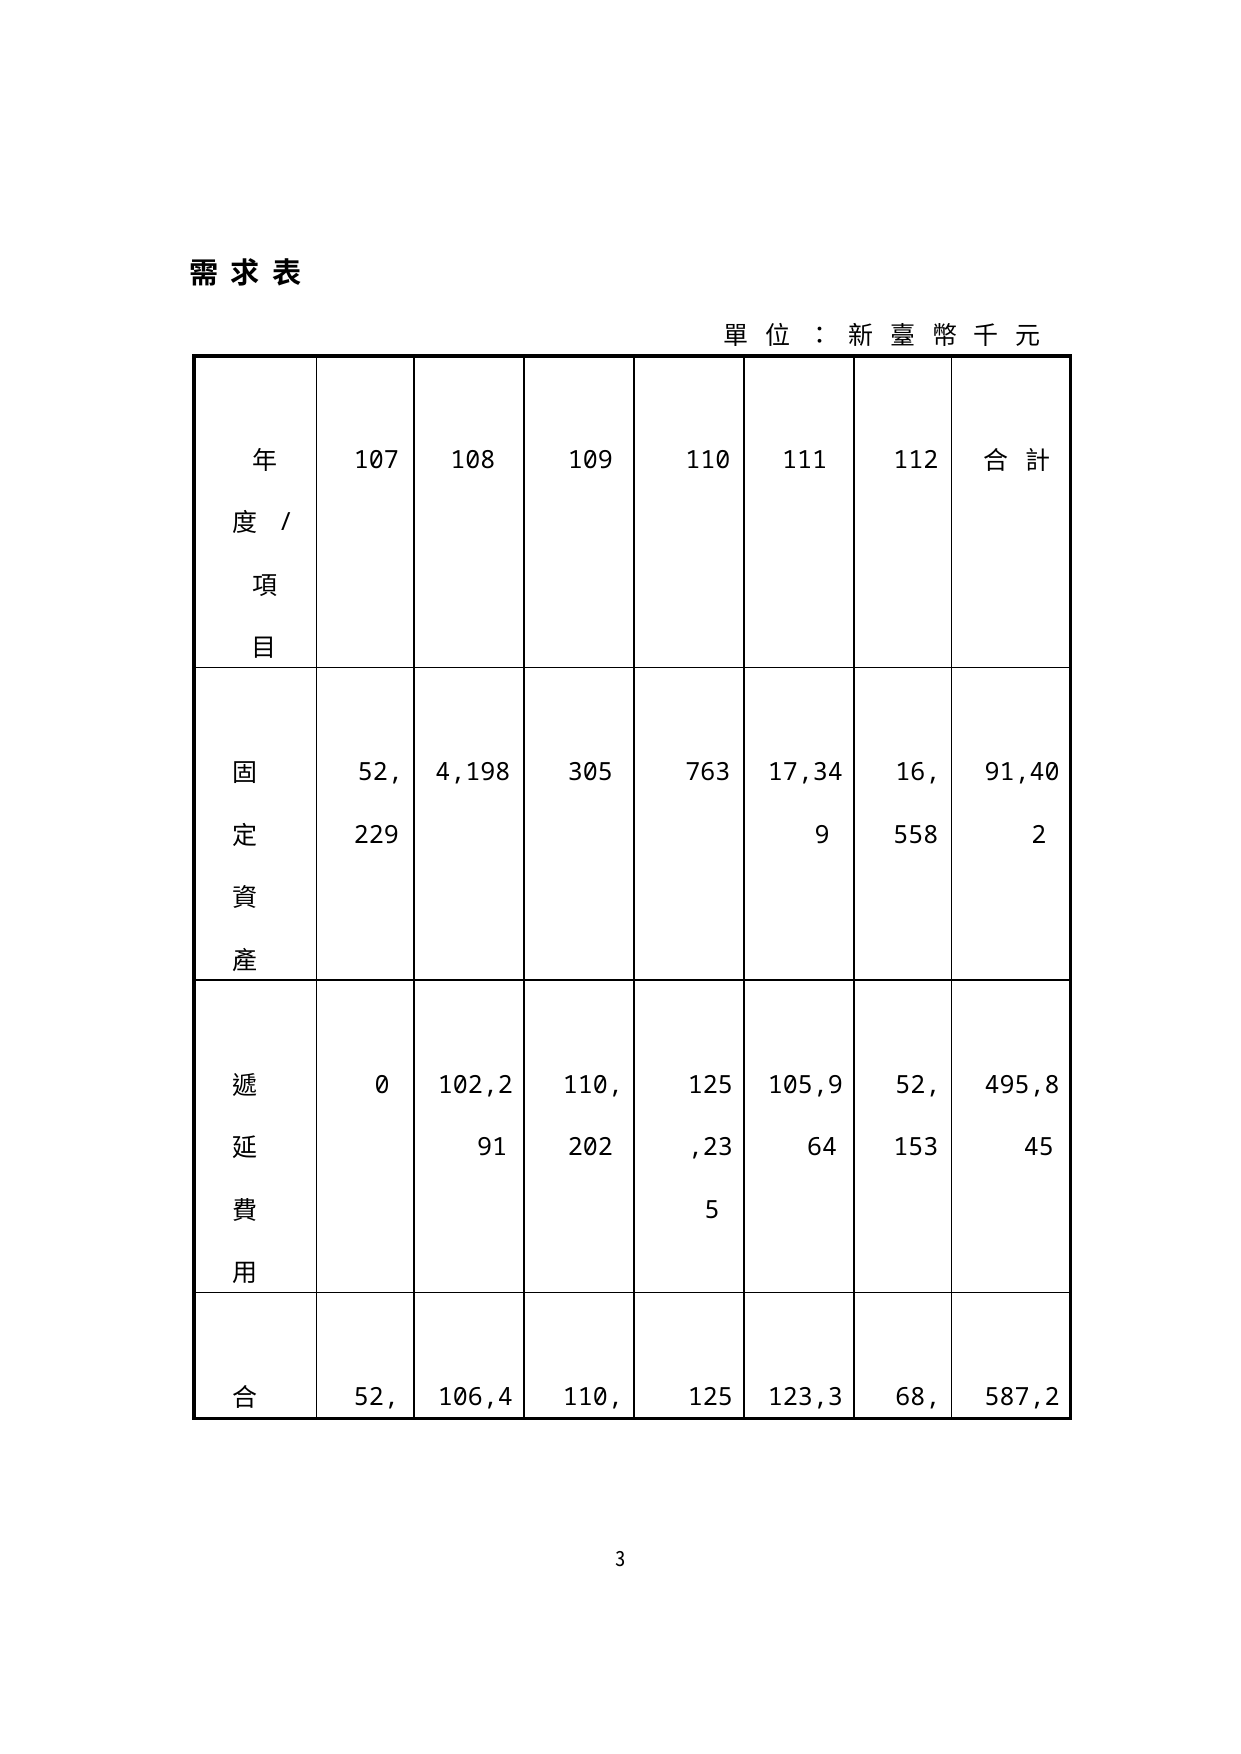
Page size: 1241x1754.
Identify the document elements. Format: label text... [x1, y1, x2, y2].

table_cell 105,964 [745, 981, 853, 1292]
table_header 合計 [952, 358, 1069, 667]
table_cell 495,845 [952, 981, 1069, 1292]
table_cell 102,291 [415, 981, 523, 1292]
table_cell 91,402 [952, 668, 1069, 979]
table_cell 125,235 [635, 981, 743, 1292]
table_cell 52,229 [317, 668, 413, 979]
text 需求表 [183, 229, 1058, 292]
table_cell 68, [855, 1293, 951, 1417]
table_cell 587,2 [952, 1293, 1069, 1417]
table_cell 305 [525, 668, 633, 979]
table_header 112 [855, 358, 951, 667]
table_cell 106,4 [415, 1293, 523, 1417]
table_cell 110,202 [525, 981, 633, 1292]
table_header 108 [415, 358, 523, 667]
table_cell 16,558 [855, 668, 951, 979]
table_cell 0 [317, 981, 413, 1292]
table_cell 125 [635, 1293, 743, 1417]
table_cell 固定資產 [196, 668, 316, 979]
table_cell 52, [317, 1293, 413, 1417]
table_cell 4,198 [415, 668, 523, 979]
table_cell 110, [525, 1293, 633, 1417]
table_cell 遞延費用 [196, 981, 316, 1292]
table_cell 763 [635, 668, 743, 979]
table_cell 合 [196, 1293, 316, 1417]
table_header 110 [635, 358, 743, 667]
table_header 107 [317, 358, 413, 667]
table_header 111 [745, 358, 853, 667]
text 單位：新臺幣千元 [183, 292, 1048, 354]
table_cell 52,153 [855, 981, 951, 1292]
table_header 年度/項目 [196, 358, 316, 667]
table_header 109 [525, 358, 633, 667]
table_cell 123,3 [745, 1293, 853, 1417]
table_cell 17,349 [745, 668, 853, 979]
